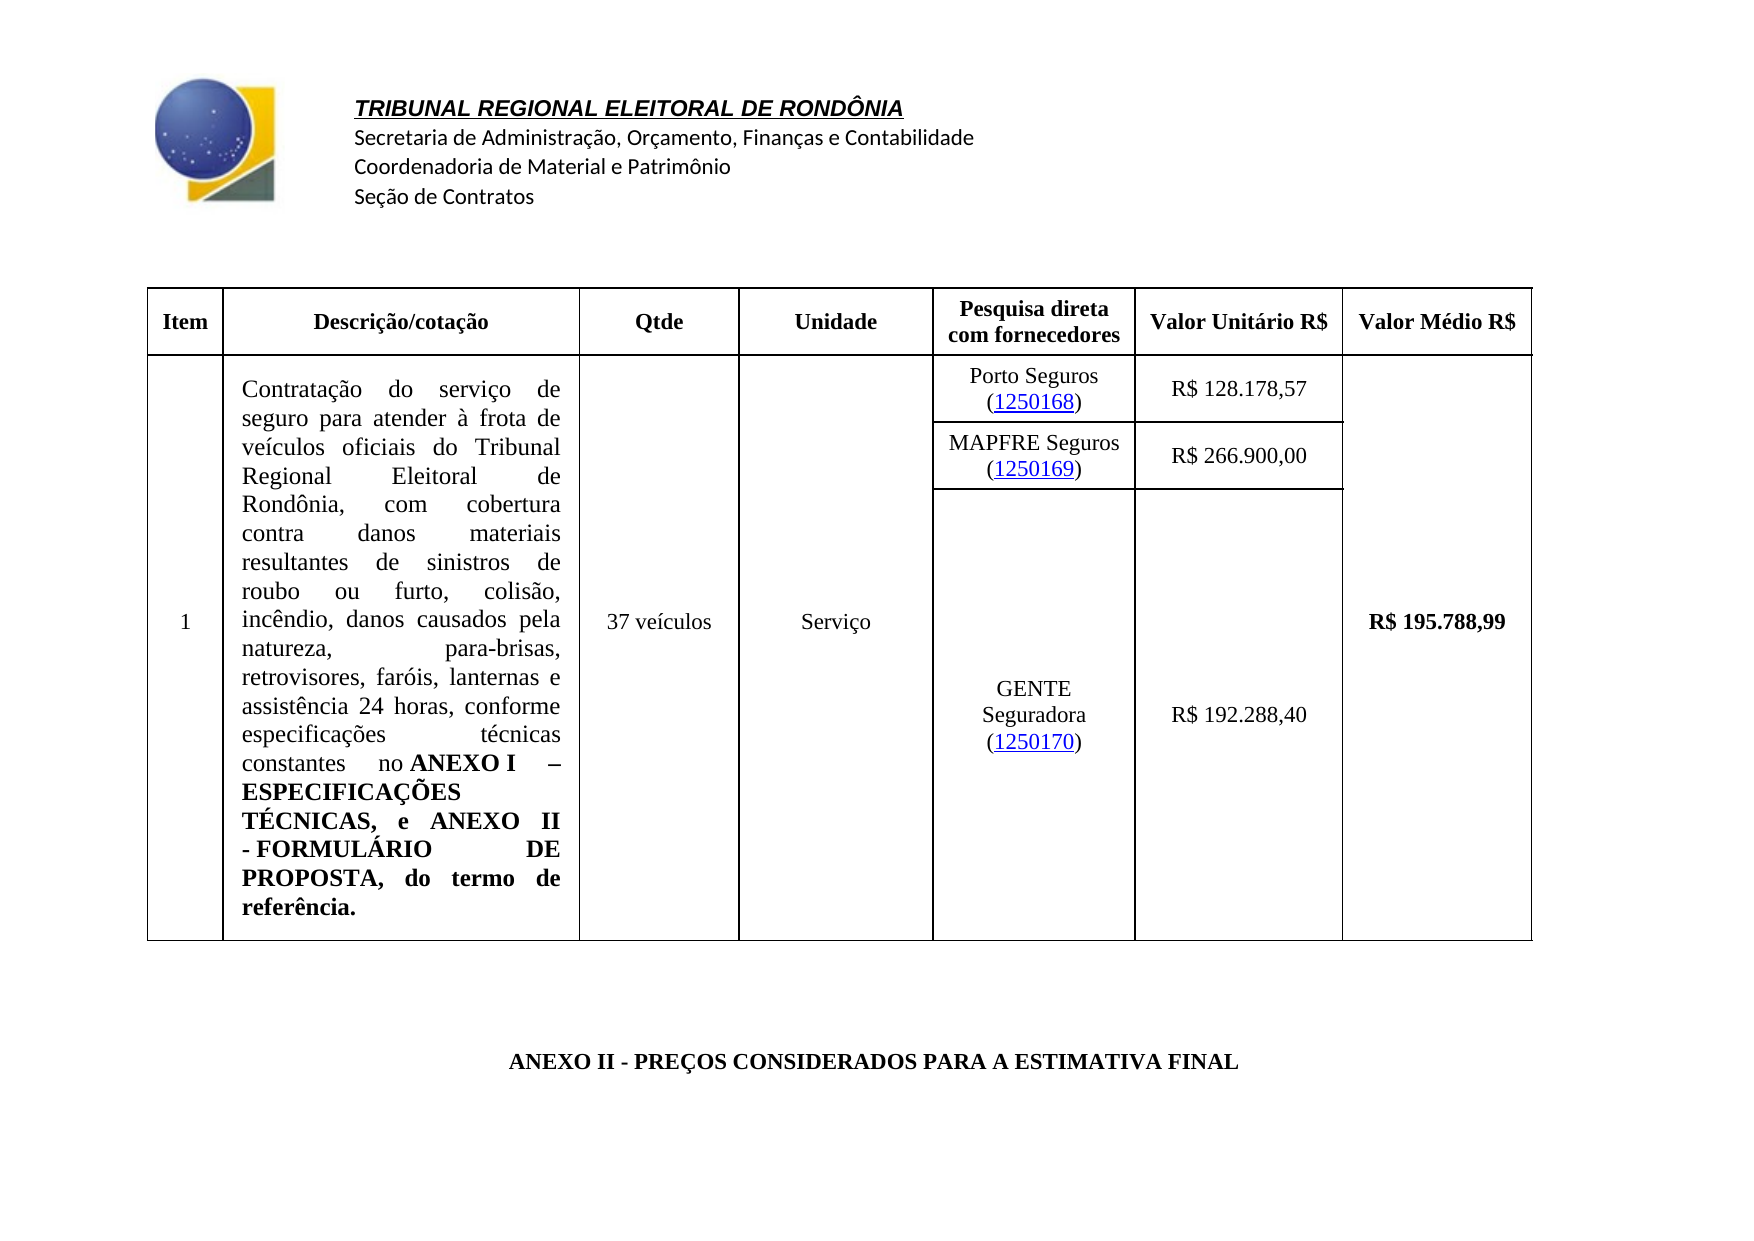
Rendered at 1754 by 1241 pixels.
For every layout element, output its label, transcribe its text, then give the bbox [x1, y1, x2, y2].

table_cell Contratação do serviço de seguro para atender à frota de veículos oficiais do Tribunal Regional Eleitoral de Rondônia, com cobertura contra danos materiais resultantes de sinistros de roubo ou furto, colisão, incêndio, danos causados pela natureza, para‐brisas, retrovisores, faróis, lanternas e assistência 24 horas, conforme especificações técnicas constantes no ANEXO I – ESPECIFICAÇÕES TÉCNICAS, e ANEXO II - FORMULÁRIO DE PROPOSTA, do termo de referência. [224, 356, 579, 939]
text ANEXO II - PREÇOS CONSIDERADOS PARA A ESTIMATIVA FINAL [154, 1048, 1600, 1074]
table_cell Porto Seguros (1250168) [934, 356, 1134, 421]
table_cell R$ 195.788,99 [1343, 356, 1531, 939]
table_header Item [148, 289, 222, 354]
table_header Pesquisa direta com fornecedores [934, 289, 1134, 354]
table_cell Serviço [740, 356, 932, 939]
table_cell R$ 266.900,00 [1136, 423, 1342, 488]
table_cell MAPFRE Seguros (1250169) [934, 423, 1134, 488]
table_cell R$ 128.178,57 [1136, 356, 1342, 421]
table_cell 37 veículos [580, 356, 738, 939]
table_header Unidade [740, 289, 932, 354]
table_header Descrição/cotação [224, 289, 579, 354]
table_cell 1 [148, 356, 222, 939]
table_header Qtde [580, 289, 738, 354]
table_cell R$ 192.288,40 [1136, 490, 1342, 939]
table_header Valor Médio R$ [1343, 289, 1531, 354]
table_cell GENTE Seguradora (1250170) [934, 490, 1134, 939]
table_header Valor Unitário R$ [1136, 289, 1342, 354]
